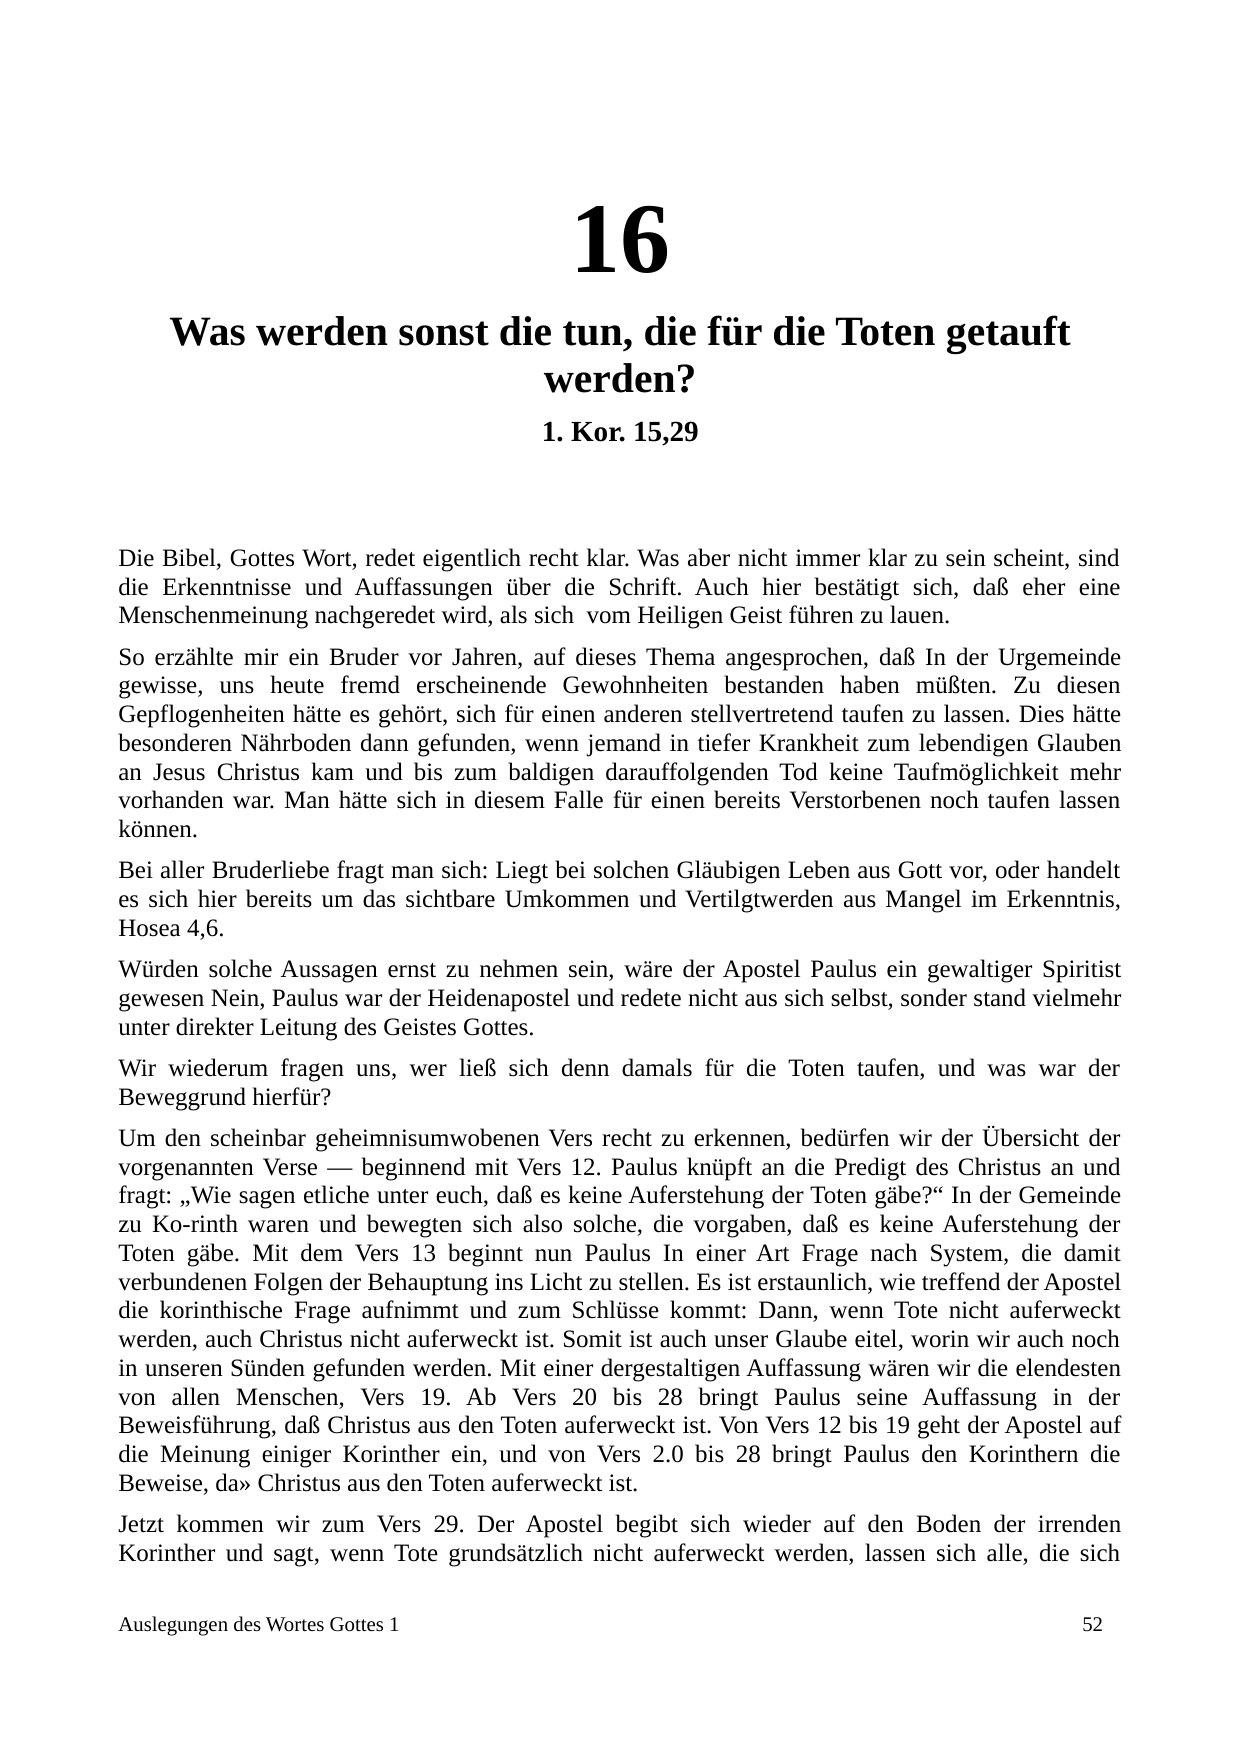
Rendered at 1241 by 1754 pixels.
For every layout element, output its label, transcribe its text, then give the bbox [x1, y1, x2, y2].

text 1. Kor. 15,29 [118, 414, 1122, 448]
text Würden solche Aussagen ernst zu nehmen sein, wäre der Apostel Paulus ein gewaltiger Spiritist gewesen Nein, Paulus war der Heidenapostel und redete nicht aus sich selbst, sonder stand vielmehr unter direkter Leitung des Geistes Gottes. [118, 954, 1122, 1040]
text Um den scheinbar geheimnisumwobenen Vers recht zu erkennen, bedürfen wir der Übersicht der vorgenannten Verse — beginnend mit Vers 12. Paulus knüpft an die Predigt des Christus an und fragt: „Wie sagen etliche unter euch, daß es keine Auferstehung der Toten gäbe?“ In der Gemeinde zu Ko-rinth waren und bewegten sich also solche, die vorgaben, daß es keine Auferstehung der Toten gäbe. Mit dem Vers 13 beginnt nun Paulus In einer Art Frage nach System, die damit verbundenen Folgen der Behauptung ins Licht zu stellen. Es ist erstaunlich, wie treffend der Apostel die korinthische Frage aufnimmt und zum Schlüsse kommt: Dann, wenn Tote nicht auferweckt werden, auch Christus nicht auferweckt ist. Somit ist auch unser Glaube eitel, worin wir auch noch in unseren Sünden gefunden werden. Mit einer dergestaltigen Auffassung wären wir die elendesten von allen Menschen, Vers 19. Ab Vers 20 bis 28 bringt Paulus seine Auffassung in der Beweisführung, daß Christus aus den Toten auferweckt ist. Von Vers 12 bis 19 geht der Apostel auf die Meinung einiger Korinther ein, und von Vers 2.0 bis 28 bringt Paulus den Korinthern die Beweise, da» Christus aus den Toten auferweckt ist. [118, 1123, 1122, 1497]
text Wir wiederum fragen uns, wer ließ sich denn damals für die Toten taufen, und was war der Beweggrund hierfür? [118, 1053, 1122, 1110]
text Die Bibel, Gottes Wort, redet eigentlich recht klar. Was aber nicht immer klar zu sein scheint, sind die Erkenntnisse und Auffassungen über die Schrift. Auch hier bestätigt sich, daß eher eine Menschenmeinung nachgeredet wird, als sich vom Heiligen Geist führen zu lauen. [118, 543, 1122, 629]
text Bei aller Bruderliebe fragt man sich: Liegt bei solchen Gläubigen Leben aus Gott vor, oder handelt es sich hier bereits um das sichtbare Umkommen und Vertilgtwerden aus Mangel im Erkenntnis, Hosea 4,6. [118, 855, 1122, 942]
text So erzählte mir ein Bruder vor Jahren, auf dieses Thema angesprochen, daß In der Urgemeinde gewisse, uns heute fremd erscheinende Gewohnheiten bestanden haben müßten. Zu diesen Gepflogenheiten hätte es gehört, sich für einen anderen stellvertretend taufen zu lassen. Dies hätte besonderen Nährboden dann gefunden, wenn jemand in tiefer Krankheit zum lebendigen Glauben an Jesus Christus kam und bis zum baldigen darauffolgenden Tod keine Taufmöglichkeit mehr vorhanden war. Man hätte sich in diesem Falle für einen bereits Verstorbenen noch taufen lassen können. [118, 642, 1122, 843]
text Was werden sonst die tun, die für die Toten getauft werden? [118, 306, 1122, 402]
text Jetzt kommen wir zum Vers 29. Der Apostel begibt sich wieder auf den Boden der irrenden Korinther und sagt, wenn Tote grundsätzlich nicht auferweckt werden, lassen sich alle, die sich [118, 1509, 1122, 1567]
text 16 [118, 178, 1122, 293]
